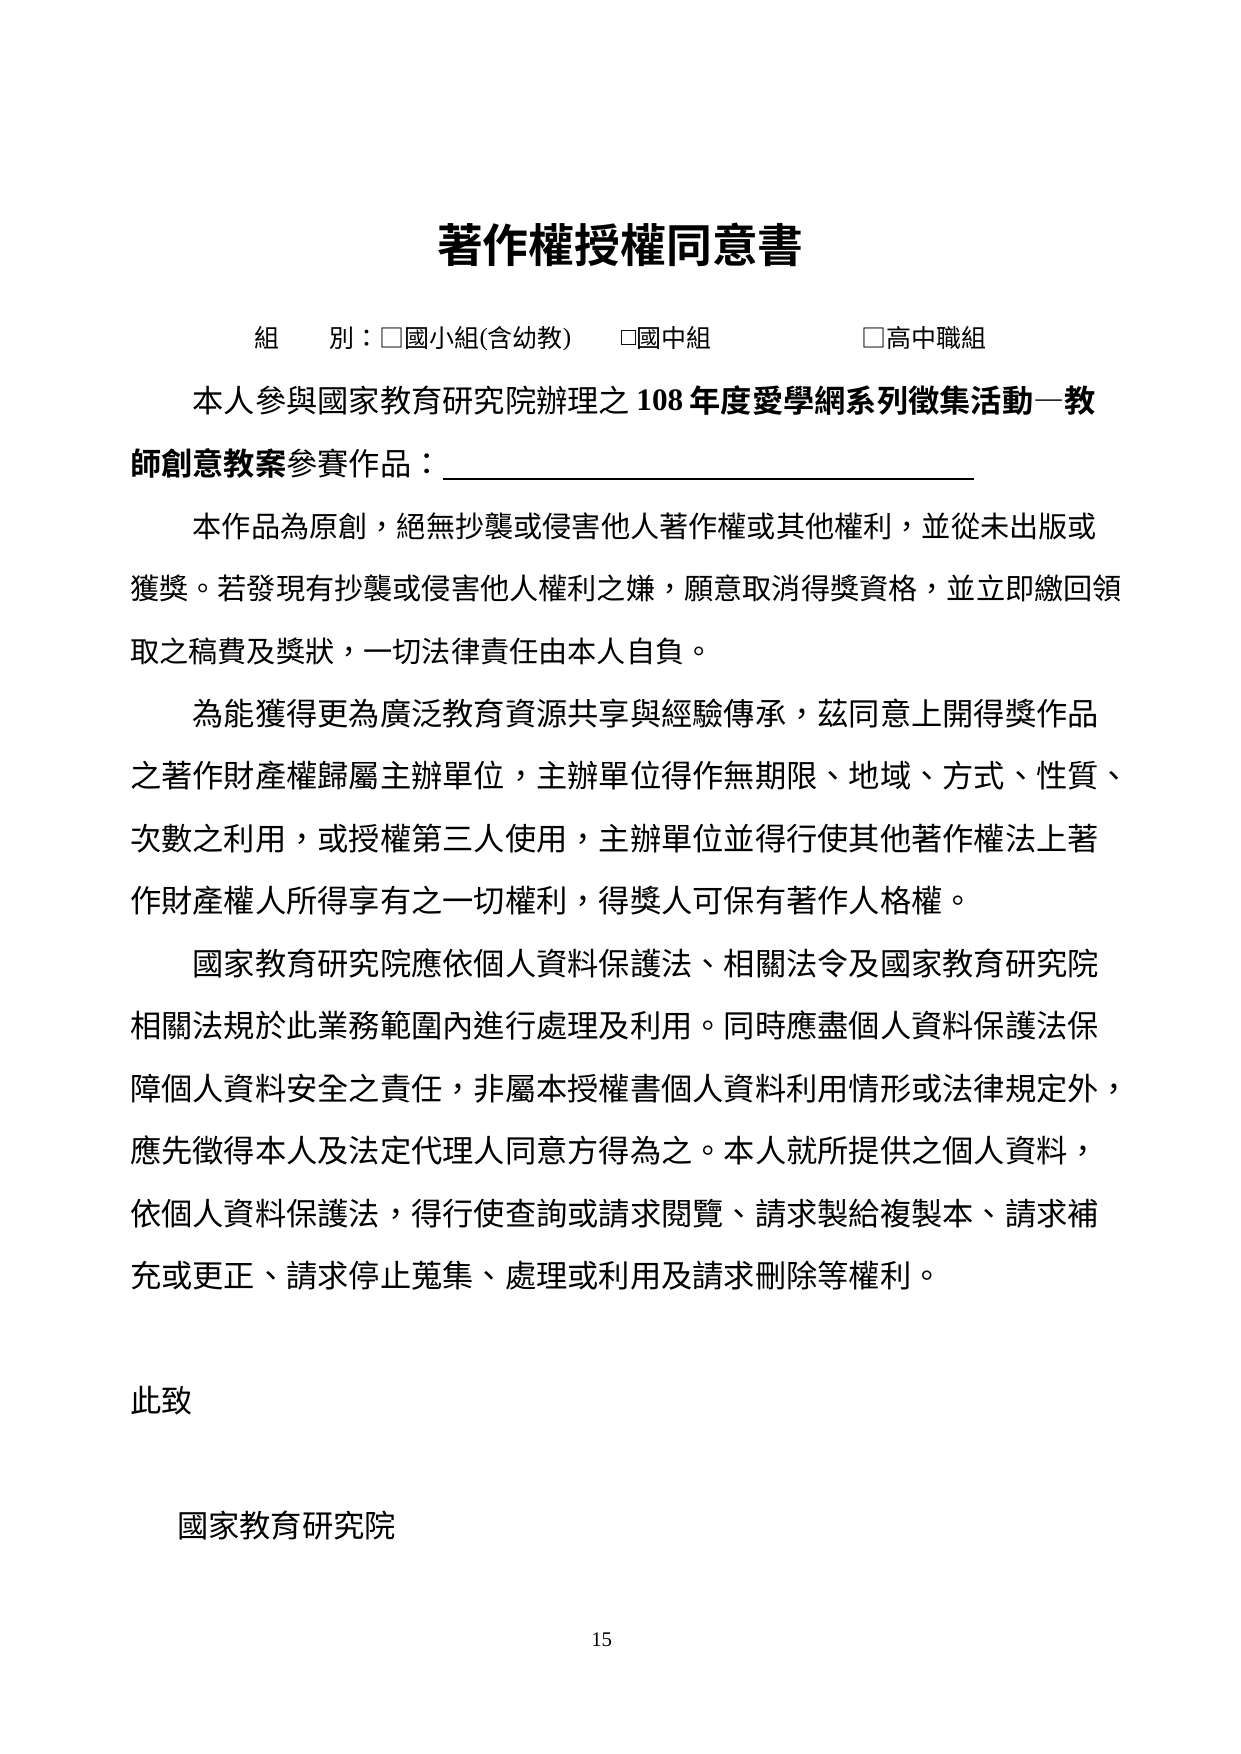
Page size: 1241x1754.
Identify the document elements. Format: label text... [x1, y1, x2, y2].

text 本作品為原創，絕無抄襲或侵害他人著作權或其他權利，並從未出版或獲獎。若發現有抄襲或侵害他人權利之嫌，願意取消得獎資格，並立即繳回領取之稿費及獎狀，一切法律責任由本人自負。 [130, 483, 1123, 670]
text 著作權授權同意書 [130, 170, 1110, 295]
text 國家教育研究院 [130, 1483, 1110, 1545]
text 本人參與國家教育研究院辦理之108年度愛學網系列徵集活動—教師創意教案參賽作品： [130, 358, 1110, 483]
text 此致 [130, 1358, 1110, 1420]
text 組 別：□國小組(含幼教) □國中組 □高中職組 [130, 295, 1110, 358]
text 國家教育研究院應依個人資料保護法、相關法令及國家教育研究院相關法規於此業務範圍內進行處理及利用。同時應盡個人資料保護法保障個人資料安全之責任，非屬本授權書個人資料利用情形或法律規定外，應先徵得本人及法定代理人同意方得為之。本人就所提供之個人資料，依個人資料保護法，得行使查詢或請求閱覽、請求製給複製本、請求補充或更正、請求停止蒐集、處理或利用及請求刪除等權利。 [130, 920, 1110, 1295]
text 為能獲得更為廣泛教育資源共享與經驗傳承，茲同意上開得獎作品之著作財產權歸屬主辦單位，主辦單位得作無期限、地域、方式、性質、次數之利用，或授權第三人使用，主辦單位並得行使其他著作權法上著作財產權人所得享有之一切權利，得獎人可保有著作人格權。 [130, 670, 1110, 920]
